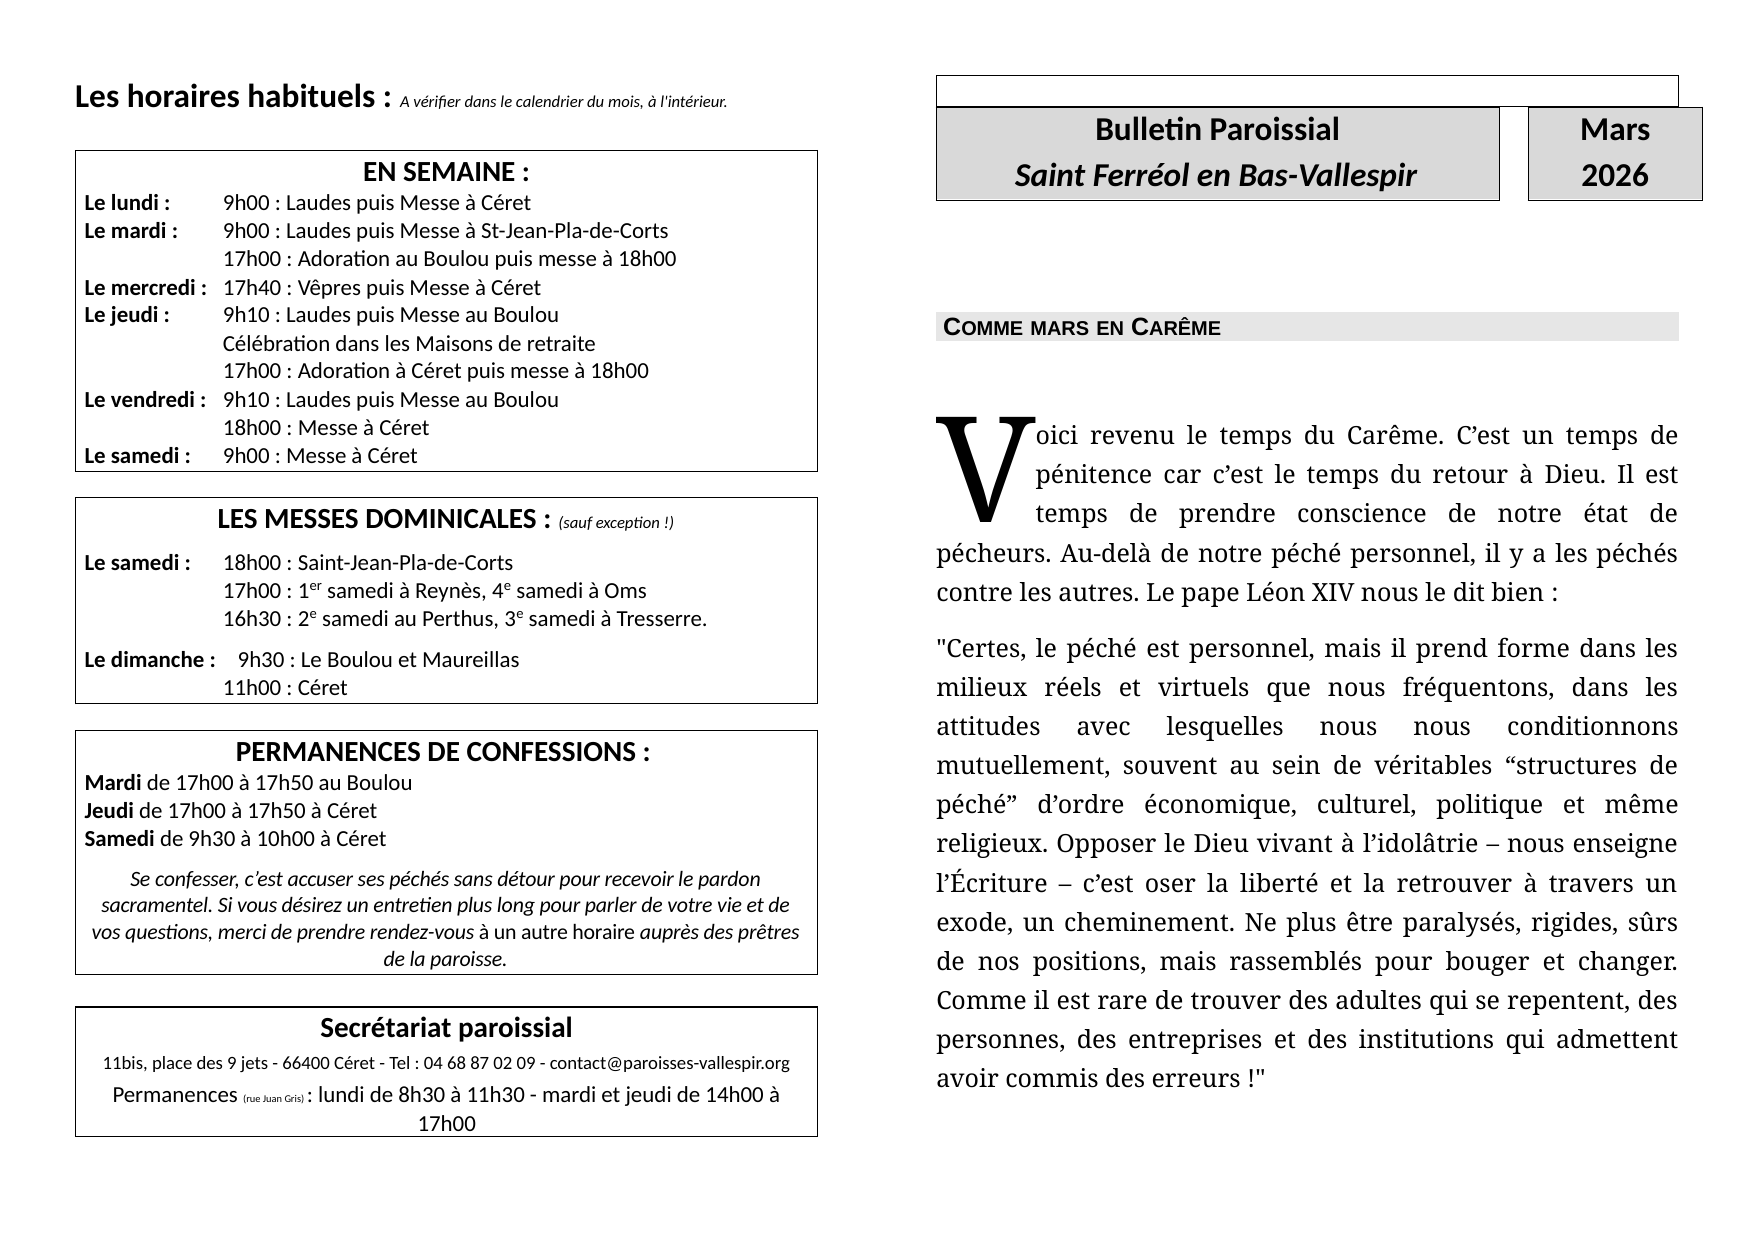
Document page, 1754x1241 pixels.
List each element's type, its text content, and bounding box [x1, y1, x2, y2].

text Le lundi : 9h00 : Laudes puis Messe à Céret [76, 185, 817, 213]
table_header [1500, 107, 1528, 199]
text LES MESSES DOMINICALES : (sauf exception !) [76, 498, 817, 536]
text Se confesser, c’est accuser ses péchés sans détour pour recevoir le pardon sacramentel. Si vous désirez un entretien plus long pour parler de votre vie et de vos questions, merci de prendre rendez-vous à un autre horaire auprès des prêtres de la paroisse. [76, 862, 817, 974]
text Le jeudi : 9h10 : Laudes puis Messe au Boulou [76, 297, 817, 326]
text 17h00 : Adoration au Boulou puis messe à 18h00 [76, 241, 817, 269]
table_header Mars 2026 [1529, 108, 1702, 199]
text Le mercredi : 17h40 : Vêpres puis Messe à Céret [76, 269, 817, 297]
text Les horaires habituels : A vérifier dans le calendrier du mois, à l'intérieur. [75, 75, 818, 116]
text Secrétariat paroissial [76, 1008, 817, 1045]
text Jeudi de 17h00 à 17h50 à Céret [76, 793, 817, 821]
text Le samedi : 18h00 : Saint-Jean-Pla-de-Corts [76, 545, 817, 573]
text Mardi de 17h00 à 17h50 au Boulou [76, 765, 817, 793]
text 17h00 : Adoration à Céret puis messe à 18h00 [76, 353, 817, 382]
text 18h00 : Messe à Céret [76, 409, 817, 438]
text 16h30 : 2e samedi au Perthus, 3e samedi à Tresserre. [76, 601, 817, 633]
text Samedi de 9h30 à 10h00 à Céret [76, 821, 817, 852]
text 17h00 : 1er samedi à Reynès, 4e samedi à Oms [76, 573, 817, 601]
text Comme mars en Carême [936, 312, 1679, 341]
text Le samedi : 9h00 : Messe à Céret [76, 438, 817, 471]
text EN SEMAINE : [76, 151, 817, 185]
text Le vendredi : 9h10 : Laudes puis Messe au Boulou [76, 382, 817, 409]
text Permanences (rue Juan Gris) : lundi de 8h30 à 11h30 - mardi et jeudi de 14h00 à 17h00 [76, 1077, 817, 1136]
text Célébration dans les Maisons de retraite [76, 326, 817, 353]
text Le mardi : 9h00 : Laudes puis Messe à St-Jean-Pla-de-Corts [76, 213, 817, 241]
text 11bis, place des 9 jets - 66400 Céret - Tel : 04 68 87 02 09 - contact@paroisses-vallespir.org [76, 1048, 817, 1074]
text Le dimanche : 9h30 : Le Boulou et Maureillas [76, 642, 817, 670]
text PERMANENCES DE CONFESSIONS : [76, 731, 817, 765]
table_header Bulletin Paroissial Saint Ferréol en Bas-Vallespir [937, 108, 1499, 199]
text Voici revenu le temps du Carême. C’est un temps de pénitence car c’est le temps du retour à Dieu. Il est temps de prendre conscience de notre état de pécheurs. Au-delà de notre péché personnel, il y a les péchés contre les autres. Le pape Léon XIV nous le dit bien : [936, 418, 1679, 608]
text "Certes, le péché est personnel, mais il prend forme dans les milieux réels et virtuels que nous fréquentons, dans les attitudes avec lesquelles nous nous conditionnons mutuellement, souvent au sein de véritables “structures de péché” d’ordre économique, culturel, politique et même religieux. Opposer le Dieu vivant à l’idolâtrie – nous enseigne l’Écriture – c’est oser la liberté et la retrouver à travers un exode, un cheminement. Ne plus être paralysés, rigides, sûrs de nos positions, mais rassemblés pour bouger et changer. Comme il est rare de trouver des adultes qui se repentent, des personnes, des entreprises et des institutions qui admettent avoir commis des erreurs !" [936, 630, 1679, 1095]
text 11h00 : Céret [76, 670, 817, 703]
